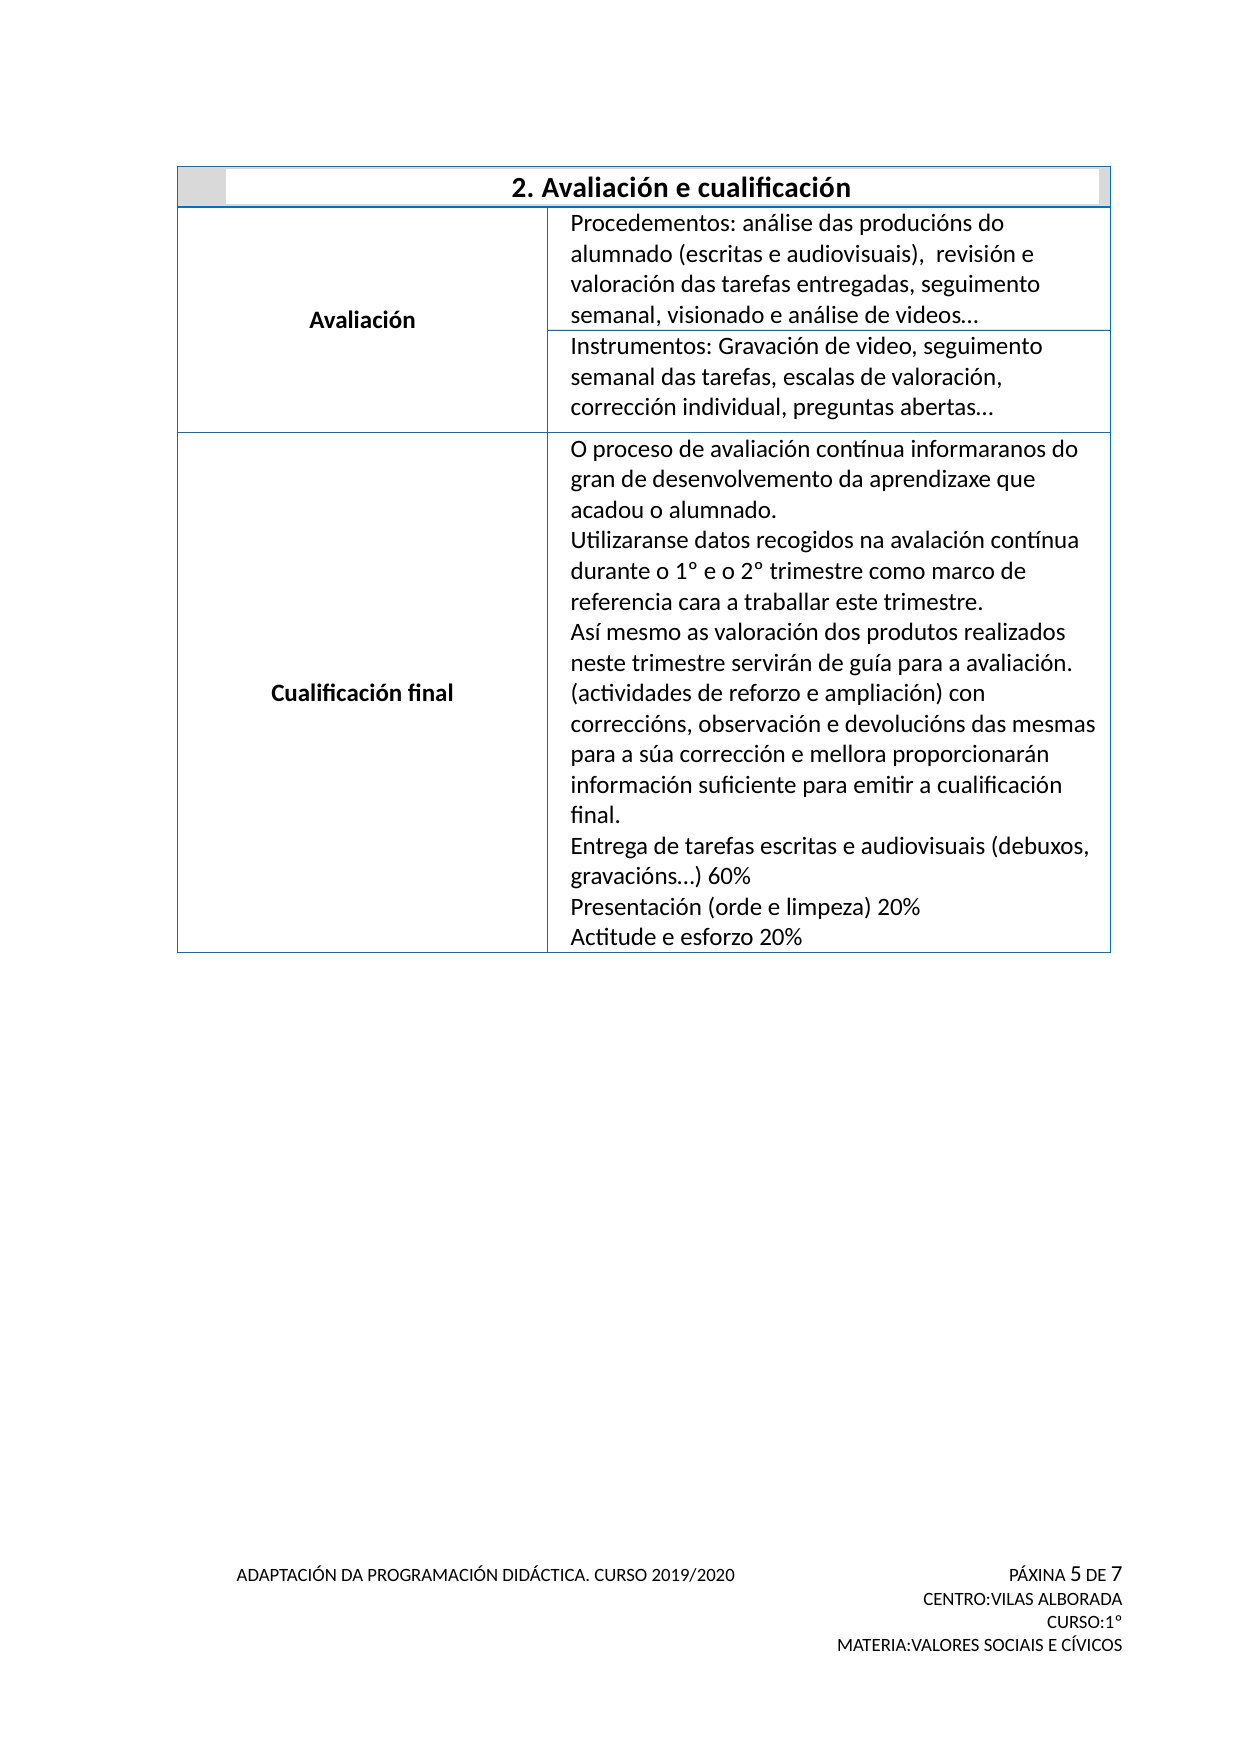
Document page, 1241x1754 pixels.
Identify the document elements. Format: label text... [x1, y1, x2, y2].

table_cell Avaliación [178, 208, 547, 330]
table_header 2. Avaliación e cualificación [178, 167, 1110, 206]
table_cell Cualificación final [178, 433, 547, 952]
table_cell Instrumentos: Gravación de video, seguimento semanal das tarefas, escalas de valoración, corrección individual, preguntas abertas… [548, 331, 1110, 432]
